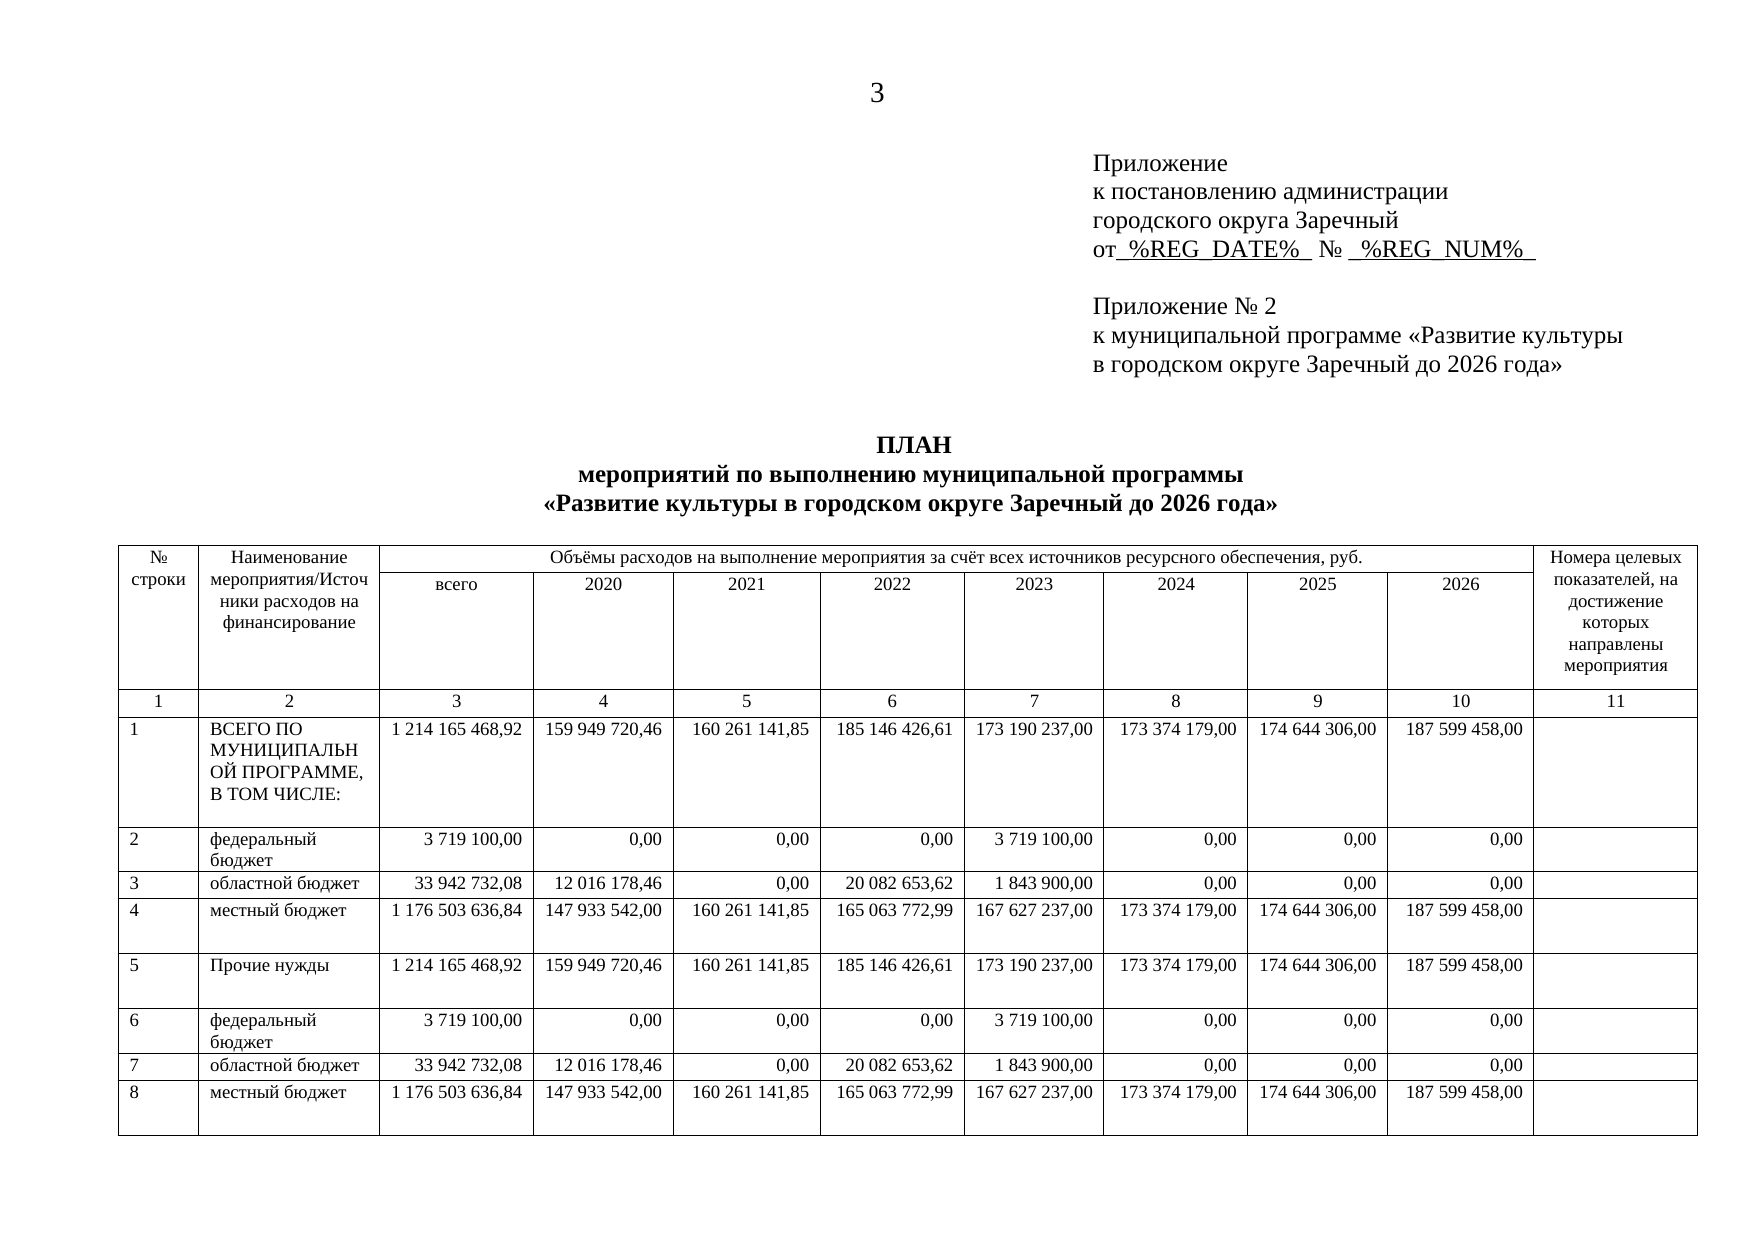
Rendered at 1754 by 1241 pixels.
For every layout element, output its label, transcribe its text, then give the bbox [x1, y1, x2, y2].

table_cell местный бюджет [199, 1081, 379, 1135]
text Приложение [1093, 148, 1636, 176]
text Приложение № 2 [1093, 291, 1636, 320]
table_cell областной бюджет [199, 872, 379, 898]
table_cell 165 063 772,99 [821, 1081, 964, 1135]
table_cell всего [380, 573, 533, 689]
table_cell 3 719 100,00 [965, 1009, 1103, 1052]
table_cell 4 [119, 899, 198, 953]
table_cell 174 644 306,00 [1248, 1081, 1387, 1135]
table_header Наименование мероприятия/Источники расходов на финансирование [199, 546, 379, 689]
table_cell [1534, 954, 1697, 1008]
table_cell 1 843 900,00 [965, 872, 1103, 898]
table_cell 3 719 100,00 [380, 828, 533, 871]
table_cell 187 599 458,00 [1388, 1081, 1533, 1135]
table_cell 1 [119, 690, 198, 717]
table_cell 2024 [1104, 573, 1247, 689]
table_cell 187 599 458,00 [1388, 899, 1533, 953]
table_cell федеральный бюджет [199, 1009, 379, 1052]
table_cell 6 [821, 690, 964, 717]
table_cell 1 214 165 468,92 [380, 718, 533, 827]
table_cell 0,00 [674, 1054, 820, 1080]
table_cell местный бюджет [199, 899, 379, 953]
table_cell 0,00 [534, 828, 673, 871]
table_cell 3 [380, 690, 533, 717]
table_cell 0,00 [1248, 828, 1387, 871]
table_cell 33 942 732,08 [380, 872, 533, 898]
table_cell 3 719 100,00 [380, 1009, 533, 1052]
table_cell 0,00 [534, 1009, 673, 1052]
table_cell 1 214 165 468,92 [380, 954, 533, 1008]
table_cell областной бюджет [199, 1054, 379, 1080]
table_cell 0,00 [1104, 828, 1247, 871]
text к постановлению администрации [1093, 176, 1636, 205]
table_cell 160 261 141,85 [674, 899, 820, 953]
table_cell 174 644 306,00 [1248, 718, 1387, 827]
table_cell 167 627 237,00 [965, 899, 1103, 953]
table_cell 167 627 237,00 [965, 1081, 1103, 1135]
text к муниципальной программе «Развитие культуры в городском округе Заречный до 2026 года» [1093, 320, 1636, 378]
table_cell 174 644 306,00 [1248, 899, 1387, 953]
table_cell 1 176 503 636,84 [380, 899, 533, 953]
table_cell 0,00 [1104, 872, 1247, 898]
table_cell 12 016 178,46 [534, 1054, 673, 1080]
table_cell 187 599 458,00 [1388, 954, 1533, 1008]
table_cell 7 [119, 1054, 198, 1080]
table_cell 2 [119, 828, 198, 871]
table_cell 173 374 179,00 [1104, 954, 1247, 1008]
table_cell 20 082 653,62 [821, 872, 964, 898]
table_cell [1534, 899, 1697, 953]
table_cell 5 [119, 954, 198, 1008]
table_cell 0,00 [1104, 1054, 1247, 1080]
table_cell 173 374 179,00 [1104, 718, 1247, 827]
text ПЛАН [118, 430, 1636, 459]
table_cell 160 261 141,85 [674, 1081, 820, 1135]
text мероприятий по выполнению муниципальной программы [118, 459, 1636, 488]
table_cell 2022 [821, 573, 964, 689]
table_cell 174 644 306,00 [1248, 954, 1387, 1008]
table_cell 8 [119, 1081, 198, 1135]
table_cell 1 176 503 636,84 [380, 1081, 533, 1135]
table_cell 1 843 900,00 [965, 1054, 1103, 1080]
table_cell 2023 [965, 573, 1103, 689]
table_cell 12 016 178,46 [534, 872, 673, 898]
table_cell 0,00 [1388, 872, 1533, 898]
table_cell 173 190 237,00 [965, 718, 1103, 827]
text городского округа Заречный [1093, 205, 1636, 234]
table_cell 0,00 [821, 828, 964, 871]
table_cell [1534, 872, 1697, 898]
table_cell 0,00 [1248, 1009, 1387, 1052]
table_cell 0,00 [1104, 1009, 1247, 1052]
table_cell 159 949 720,46 [534, 954, 673, 1008]
table_cell 147 933 542,00 [534, 899, 673, 953]
table_header № строки [119, 546, 198, 689]
table_cell 185 146 426,61 [821, 954, 964, 1008]
table_cell 173 190 237,00 [965, 954, 1103, 1008]
table_cell 173 374 179,00 [1104, 1081, 1247, 1135]
table_cell 0,00 [674, 1009, 820, 1052]
table_cell 0,00 [821, 1009, 964, 1052]
table_cell 2025 [1248, 573, 1387, 689]
table_cell [1534, 1081, 1697, 1135]
table_cell 165 063 772,99 [821, 899, 964, 953]
table_cell 185 146 426,61 [821, 718, 964, 827]
table_cell 0,00 [674, 828, 820, 871]
table_cell 0,00 [674, 872, 820, 898]
table_cell 8 [1104, 690, 1247, 717]
table_cell [1534, 828, 1697, 871]
table_cell 1 [119, 718, 198, 827]
table_cell 2 [199, 690, 379, 717]
table_cell Прочие нужды [199, 954, 379, 1008]
table_cell 7 [965, 690, 1103, 717]
table_cell 4 [534, 690, 673, 717]
table_cell 0,00 [1248, 872, 1387, 898]
table_cell 10 [1388, 690, 1533, 717]
table_cell 0,00 [1388, 1054, 1533, 1080]
table_header Номера целевых показателей, на достижение которых направлены мероприятия [1534, 546, 1697, 689]
table_cell ВСЕГО ПО МУНИЦИПАЛЬНОЙ ПРОГРАММЕ, В ТОМ ЧИСЛЕ: [199, 718, 379, 827]
table_cell 0,00 [1388, 1009, 1533, 1052]
table_cell 160 261 141,85 [674, 954, 820, 1008]
table_cell 3 719 100,00 [965, 828, 1103, 871]
table_header Объёмы расходов на выполнение мероприятия за счёт всех источников ресурсного обеспечения, руб. [380, 546, 1533, 572]
table_cell 173 374 179,00 [1104, 899, 1247, 953]
table_cell 2021 [674, 573, 820, 689]
table_cell 0,00 [1388, 828, 1533, 871]
text от_%REG_DATE%_ № _%REG_NUM%_ [1093, 234, 1636, 263]
table_cell [1534, 1054, 1697, 1080]
table_cell 11 [1534, 690, 1697, 717]
table_cell 159 949 720,46 [534, 718, 673, 827]
table_cell [1534, 718, 1697, 827]
table_cell 2026 [1388, 573, 1533, 689]
table_cell 5 [674, 690, 820, 717]
table_cell 3 [119, 872, 198, 898]
table_cell 20 082 653,62 [821, 1054, 964, 1080]
table_cell 0,00 [1248, 1054, 1387, 1080]
table_cell [1534, 1009, 1697, 1052]
table_cell федеральный бюджет [199, 828, 379, 871]
table_cell 2020 [534, 573, 673, 689]
table_cell 147 933 542,00 [534, 1081, 673, 1135]
table_cell 6 [119, 1009, 198, 1052]
text «Развитие культуры в городском округе Заречный до 2026 года» [118, 488, 1636, 517]
table_cell 33 942 732,08 [380, 1054, 533, 1080]
table_cell 187 599 458,00 [1388, 718, 1533, 827]
table_cell 9 [1248, 690, 1387, 717]
table_cell 160 261 141,85 [674, 718, 820, 827]
